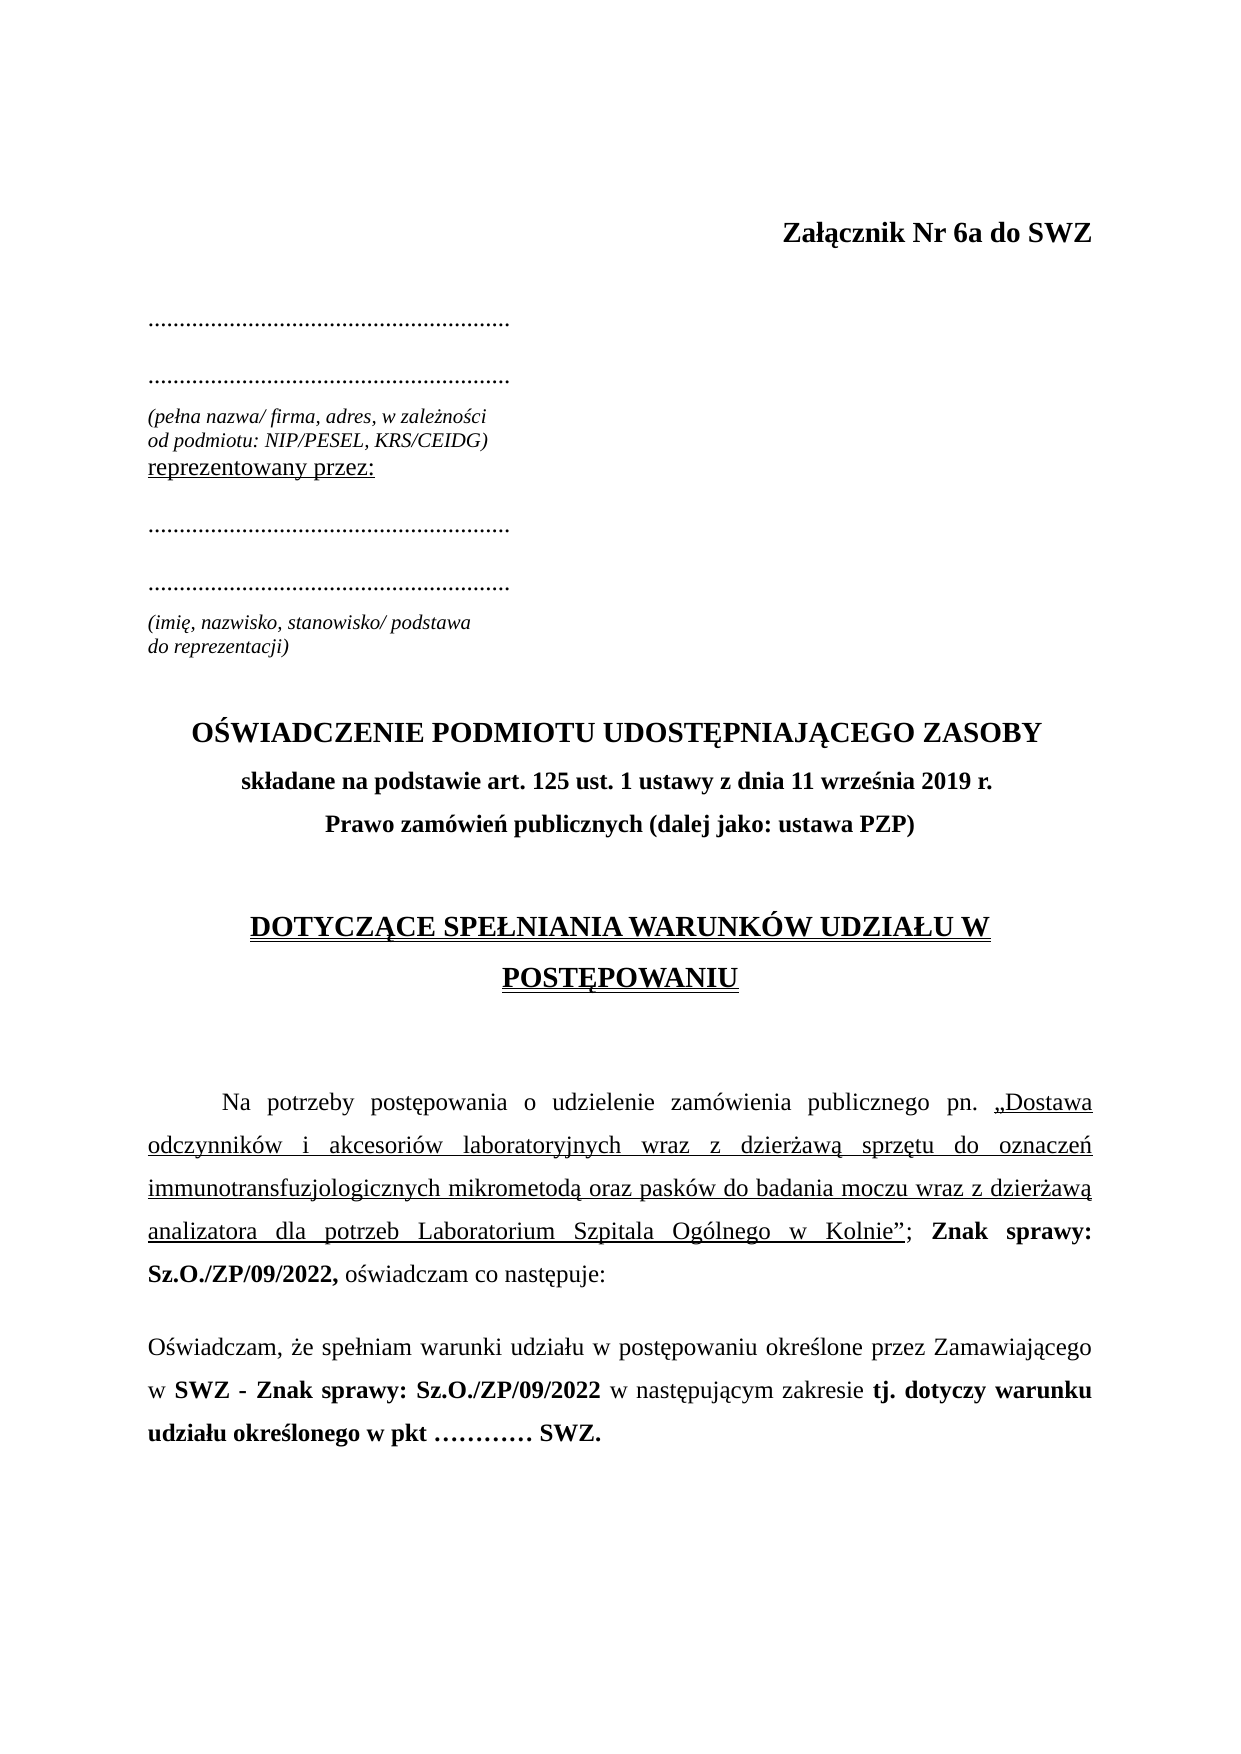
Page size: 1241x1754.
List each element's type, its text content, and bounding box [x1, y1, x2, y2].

text (pełna nazwa/ firma, adres, w zależności [148, 403, 1092, 428]
text .......................................................... [148, 360, 1092, 389]
text reprezentowany przez: [148, 452, 1092, 480]
subtitle Załącznik Nr 6a do SWZ [148, 215, 1092, 248]
text Oświadczam, że spełniam warunki udziału w postępowaniu określone przez Zamawiającego w SWZ - Znak sprawy: Sz.O./ZP/09/2022 w następującym zakresie tj. dotyczy warunku udziału określonego w pkt ………… SWZ. [148, 1332, 1092, 1447]
text analizatora dla potrzeb Laboratorium Szpitala Ogólnego w Kolnie”; Znak sprawy: Sz.O./ZP/09/2022, oświadczam co następuje: [148, 1199, 1092, 1288]
text Prawo zamówień publicznych (dalej jako: ustawa PZP) [148, 809, 1092, 838]
text .......................................................... [148, 567, 1092, 595]
text DOTYCZĄCE SPEŁNIANIA WARUNKÓW UDZIAŁU W POSTĘPOWANIU [148, 909, 1092, 993]
text od podmiotu: NIP/PESEL, KRS/CEIDG) [148, 428, 1092, 452]
text .......................................................... [148, 509, 1092, 538]
text Na potrzeby postępowania o udzielenie zamówienia publicznego pn. „Dostawa odczynników i akcesoriów laboratoryjnych wraz z dzierżawą sprzętu do oznaczeń [148, 1087, 1092, 1155]
text (imię, nazwisko, stanowisko/ podstawa [148, 610, 1092, 634]
text składane na podstawie art. 125 ust. 1 ustawy z dnia 11 września 2019 r. [148, 766, 1092, 794]
text OŚWIADCZENIE PODMIOTU UDOSTĘPNIAJĄCEGO ZASOBY [148, 715, 1092, 749]
text do reprezentacji) [148, 634, 1092, 658]
text immunotransfuzjologicznych mikrometodą oraz pasków do badania moczu wraz z dzierżawą [148, 1156, 1092, 1198]
text .......................................................... [148, 303, 1092, 332]
